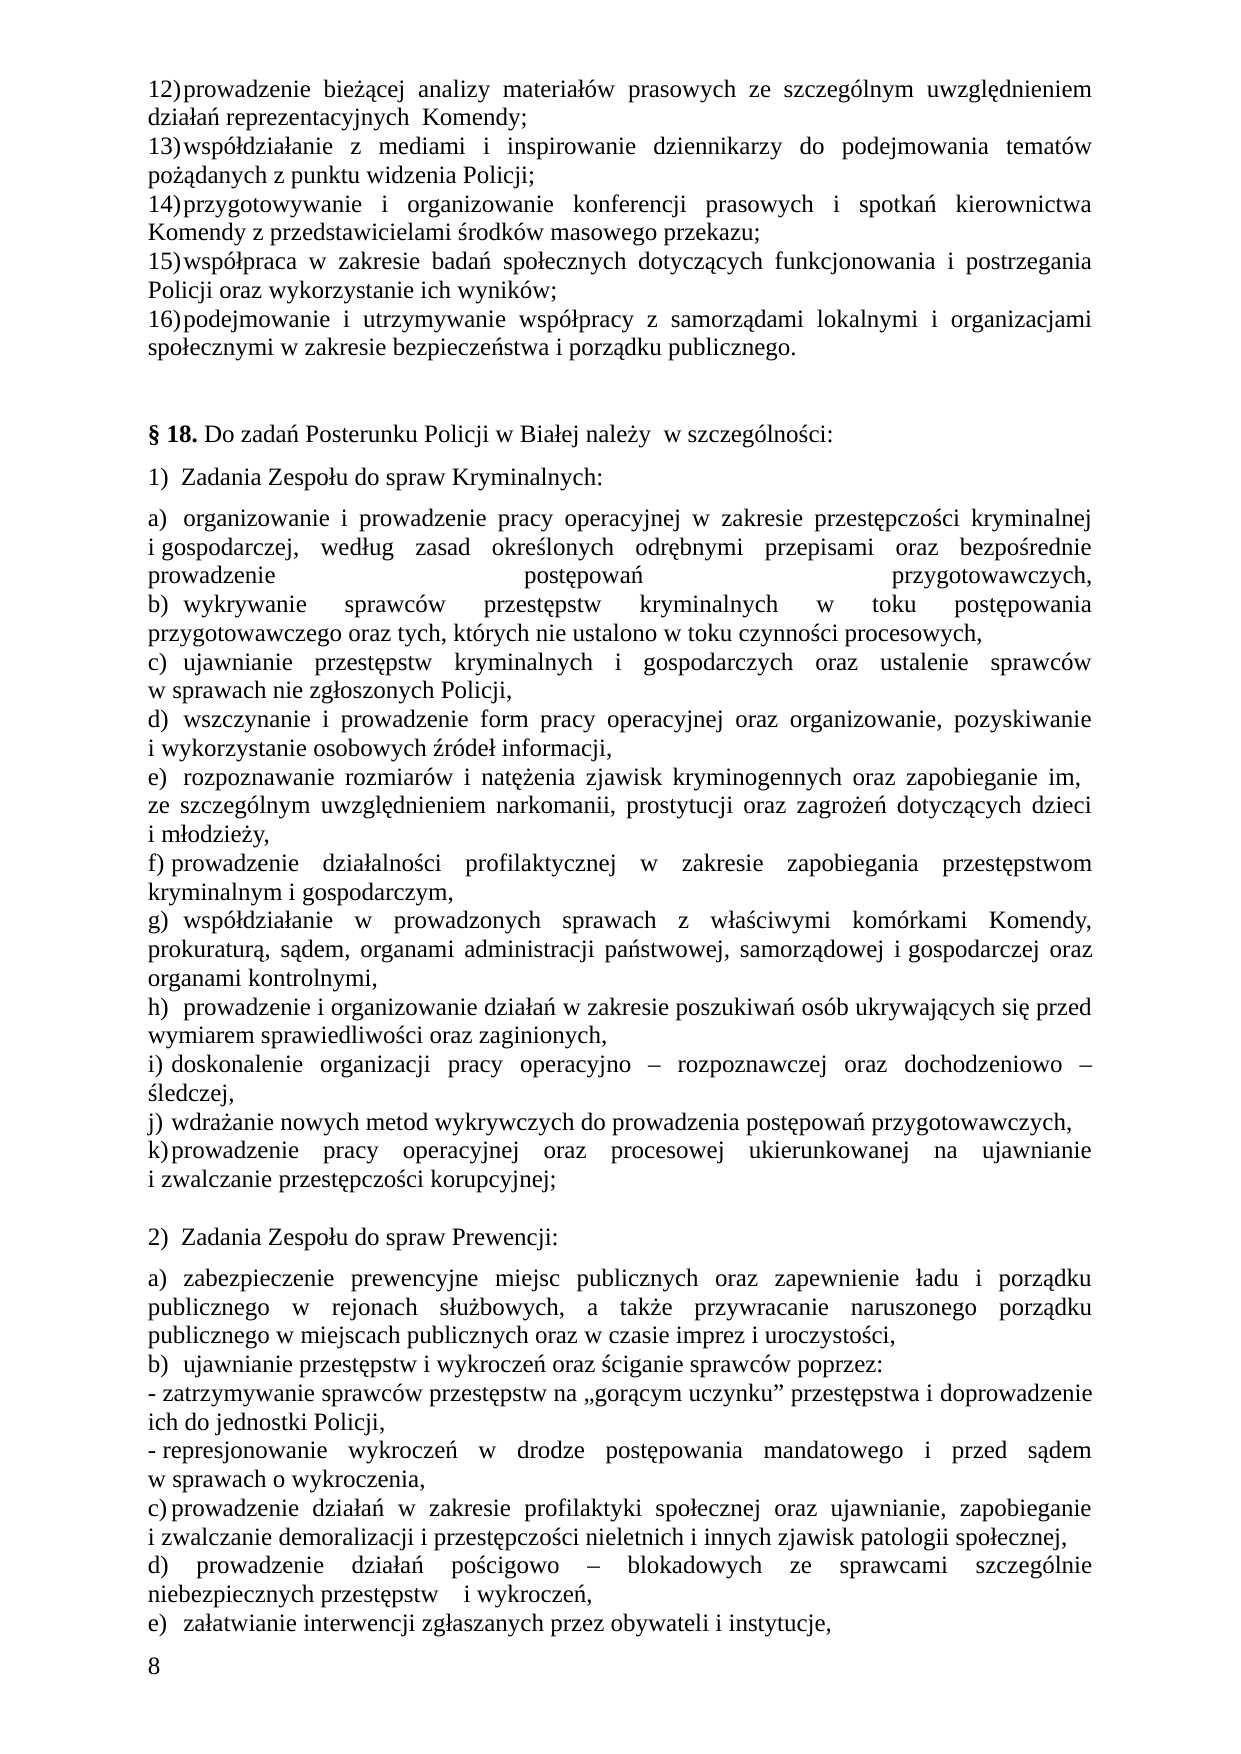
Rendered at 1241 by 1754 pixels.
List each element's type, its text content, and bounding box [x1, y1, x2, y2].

list współdziałanie z mediami i inspirowanie dziennikarzy do podejmowania tematów pożądanych z punktu widzenia Policji; [148, 131, 1092, 189]
text j) wdrażanie nowych metod wykrywczych do prowadzenia postępowań przygotowawczych, [148, 1107, 1092, 1136]
text c) prowadzenie działań w zakresie profilaktyki społecznej oraz ujawnianie, zapobieganie i zwalczanie demoralizacji i przestępczości nieletnich i innych zjawisk patologii społecznej, [148, 1493, 1092, 1551]
text 2) Zadania Zespołu do spraw Prewencji: [148, 1222, 1092, 1251]
text e) rozpoznawanie rozmiarów i natężenia zjawisk kryminogennych oraz zapobieganie im, ze szczególnym uwzględnieniem narkomanii, prostytucji oraz zagrożeń dotyczących dzieci i młodzieży, [148, 762, 1092, 848]
text a) organizowanie i prowadzenie pracy operacyjnej w zakresie przestępczości kryminalnej i gospodarczej, według zasad określonych odrębnymi przepisami oraz bezpośrednie prowadzenie postępowań przygotowawczych, b) wykrywanie sprawców przestępstw kryminalnych w toku postępowania przygotowawczego oraz tych, których nie ustalono w toku czynności procesowych, [148, 503, 1092, 647]
text - zatrzymywanie sprawców przestępstw na „gorącym uczynku” przestępstwa i doprowadzenie ich do jednostki Policji, [148, 1378, 1092, 1436]
text d) prowadzenie działań pościgowo – blokadowych ze sprawcami szczególnie niebezpiecznych przestępstw i wykroczeń, [148, 1551, 1092, 1608]
text a) zabezpieczenie prewencyjne miejsc publicznych oraz zapewnienie ładu i porządku publicznego w rejonach służbowych, a także przywracanie naruszonego porządku publicznego w miejscach publicznych oraz w czasie imprez i uroczystości, [148, 1263, 1092, 1349]
list podejmowanie i utrzymywanie współpracy z samorządami lokalnymi i organizacjami społecznymi w zakresie bezpieczeństwa i porządku publicznego. [148, 304, 1092, 361]
text k) prowadzenie pracy operacyjnej oraz procesowej ukierunkowanej na ujawnianie i zwalczanie przestępczości korupcyjnej; [148, 1136, 1092, 1193]
text e) załatwianie interwencji zgłaszanych przez obywateli i instytucje, [148, 1608, 1092, 1637]
text c) ujawnianie przestępstw kryminalnych i gospodarczych oraz ustalenie sprawców w sprawach nie zgłoszonych Policji, [148, 647, 1092, 704]
list przygotowywanie i organizowanie konferencji prasowych i spotkań kierownictwa Komendy z przedstawicielami środków masowego przekazu; [148, 189, 1092, 246]
text b) ujawnianie przestępstw i wykroczeń oraz ściganie sprawców poprzez: [148, 1349, 1092, 1378]
text f) prowadzenie działalności profilaktycznej w zakresie zapobiegania przestępstwom kryminalnym i gospodarczym, [148, 848, 1092, 906]
text § 18. Do zadań Posterunku Policji w Białej należy w szczególności: [148, 419, 1092, 447]
text 1) Zadania Zespołu do spraw Kryminalnych: [148, 462, 1092, 491]
text g) współdziałanie w prowadzonych sprawach z właściwymi komórkami Komendy, prokuraturą, sądem, organami administracji państwowej, samorządowej i gospodarczej oraz organami kontrolnymi, [148, 906, 1092, 992]
list prowadzenie bieżącej analizy materiałów prasowych ze szczególnym uwzględnieniem działań reprezentacyjnych Komendy; [148, 74, 1092, 131]
list współpraca w zakresie badań społecznych dotyczących funkcjonowania i postrzegania Policji oraz wykorzystanie ich wyników; [148, 246, 1092, 304]
text h) prowadzenie i organizowanie działań w zakresie poszukiwań osób ukrywających się przed wymiarem sprawiedliwości oraz zaginionych, [148, 992, 1092, 1049]
text - represjonowanie wykroczeń w drodze postępowania mandatowego i przed sądem w sprawach o wykroczenia, [148, 1436, 1092, 1493]
text d) wszczynanie i prowadzenie form pracy operacyjnej oraz organizowanie, pozyskiwanie i wykorzystanie osobowych źródeł informacji, [148, 704, 1092, 762]
text i) doskonalenie organizacji pracy operacyjno – rozpoznawczej oraz dochodzeniowo – śledczej, [148, 1049, 1092, 1107]
